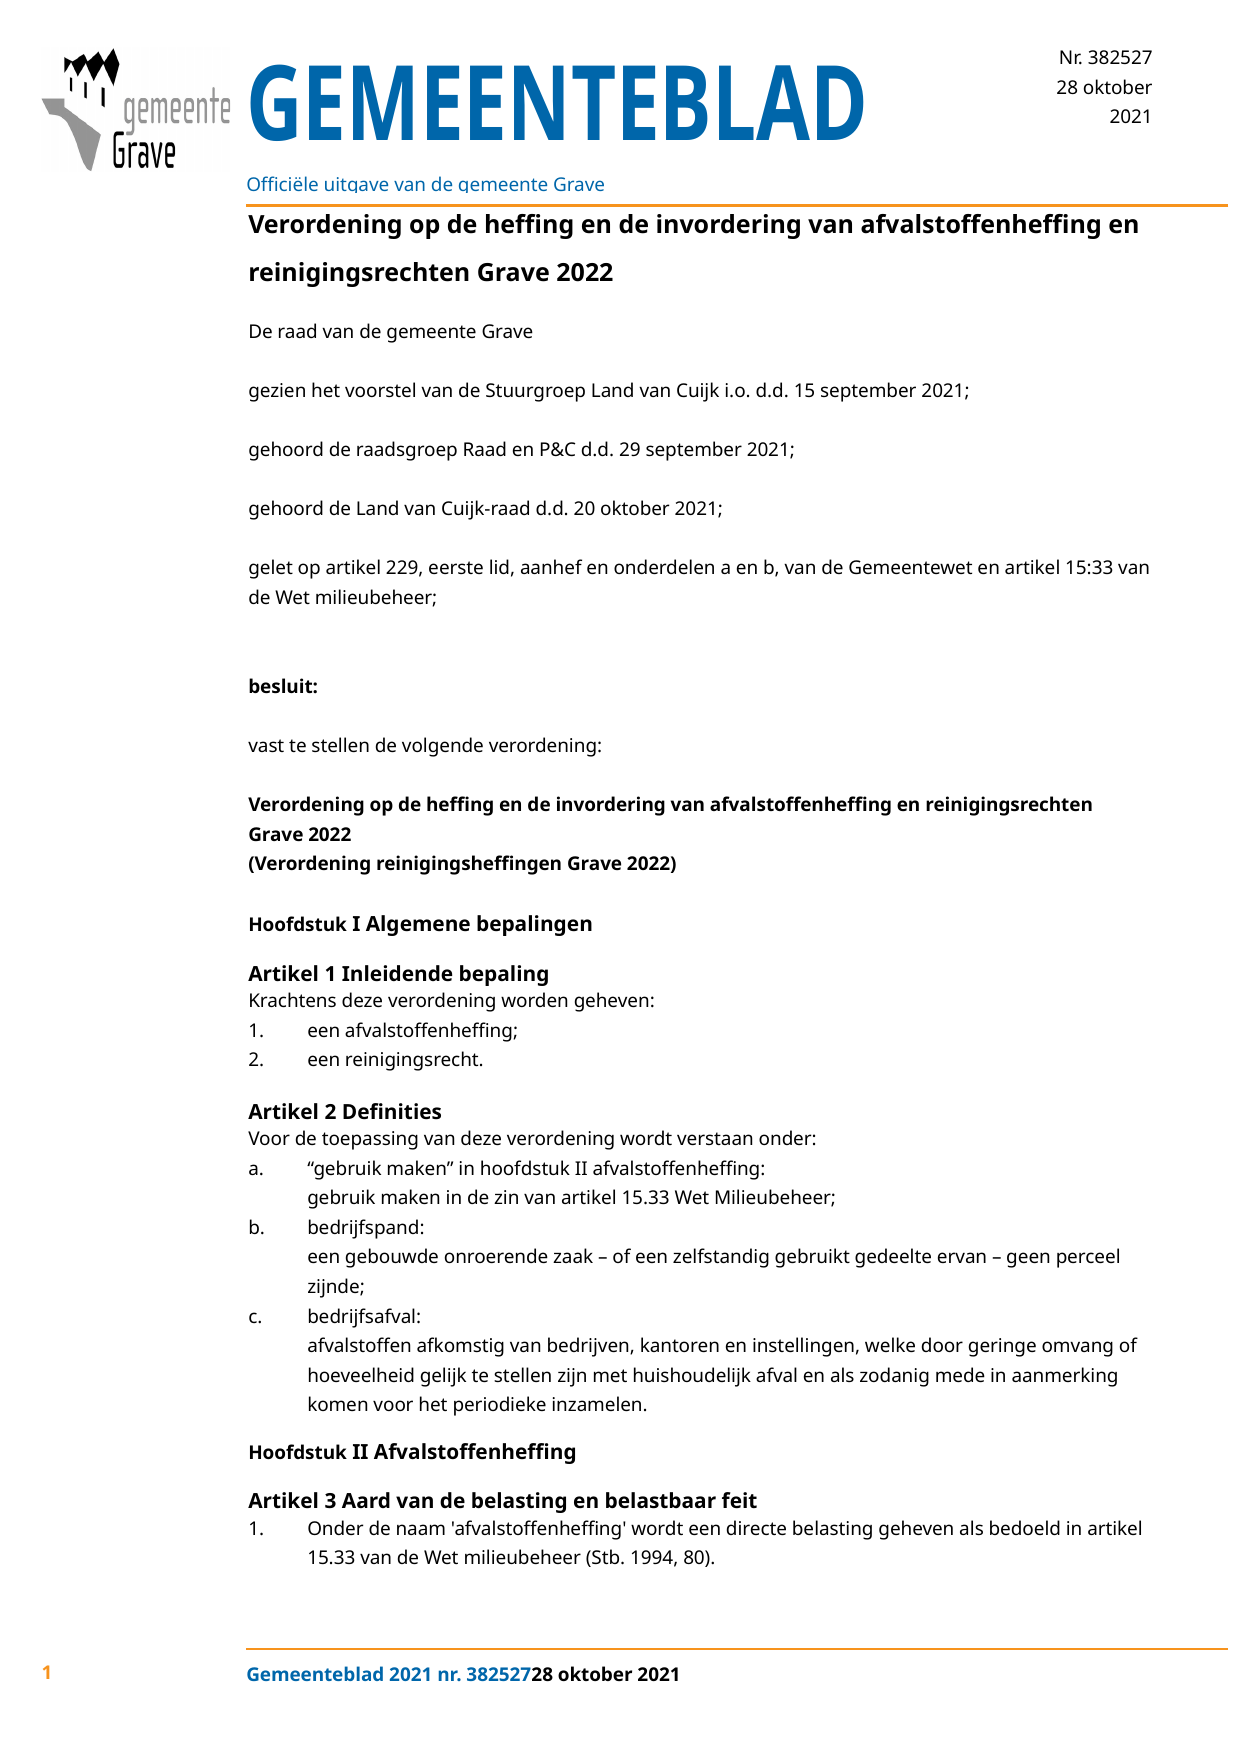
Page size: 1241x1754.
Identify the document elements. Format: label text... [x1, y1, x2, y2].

text Verordening op de heffing en de invordering van afvalstoffenheffing en reinigingsrechten Grave 2022 [248, 791, 1152, 847]
text Artikel 3 Aard van de belasting en belastbaar feit [248, 1486, 1152, 1515]
picture [41, 47, 231, 172]
text (Verordening reinigingsheffingen Grave 2022) [248, 850, 1152, 876]
list bedrijfsafval: [248, 1303, 1152, 1328]
text gelet op artikel 229, eerste lid, aanhef en onderdelen a en b, van de Gemeentewet en artikel 15:33 van de Wet milieubeheer; [248, 554, 1152, 610]
text gehoord de raadsgroep Raad en P&C d.d. 29 september 2021; [248, 436, 1152, 462]
text De raad van de gemeente Grave [248, 318, 1152, 344]
text Artikel 2 Definities [248, 1097, 1152, 1125]
text gehoord de Land van Cuijk-raad d.d. 20 oktober 2021; [248, 495, 1152, 521]
list “gebruik maken” in hoofdstuk II afvalstoffenheffing: [248, 1155, 1152, 1181]
list bedrijfspand: [248, 1214, 1152, 1240]
text gezien het voorstel van de Stuurgroep Land van Cuijk i.o. d.d. 15 september 2021; [248, 377, 1152, 403]
text Hoofdstuk II Afvalstoffenheffing [248, 1437, 1152, 1466]
text Hoofdstuk I Algemene bepalingen [248, 909, 1152, 938]
list een reinigingsrecht. [248, 1046, 1152, 1072]
list Onder de naam 'afvalstoffenheffing' wordt een directe belasting geheven als bedoeld in artikel 15.33 van de Wet milieubeheer (Stb. 1994, 80). [248, 1515, 1152, 1570]
text Verordening op de heffing en de invordering van afvalstoffenheffing en reinigingsrechten Grave 2022 [248, 207, 1152, 288]
text Krachtens deze verordening worden geheven: [248, 987, 1152, 1013]
list afvalstoffen afkomstig van bedrijven, kantoren en instellingen, welke door geringe omvang of hoeveelheid gelijk te stellen zijn met huishoudelijk afval en als zodanig mede in aanmerking komen voor het periodieke inzamelen. [248, 1332, 1152, 1417]
list gebruik maken in de zin van artikel 15.33 Wet Milieubeheer; [248, 1184, 1152, 1210]
list een gebouwde onroerende zaak – of een zelfstandig gebruikt gedeelte ervan – geen perceel zijnde; [248, 1244, 1152, 1299]
list een afvalstoffenheffing; [248, 1017, 1152, 1043]
text Voor de toepassing van deze verordening wordt verstaan onder: [248, 1125, 1152, 1151]
text Artikel 1 Inleidende bepaling [248, 959, 1152, 987]
text vast te stellen de volgende verordening: [248, 732, 1152, 758]
text besluit: [248, 673, 1152, 699]
